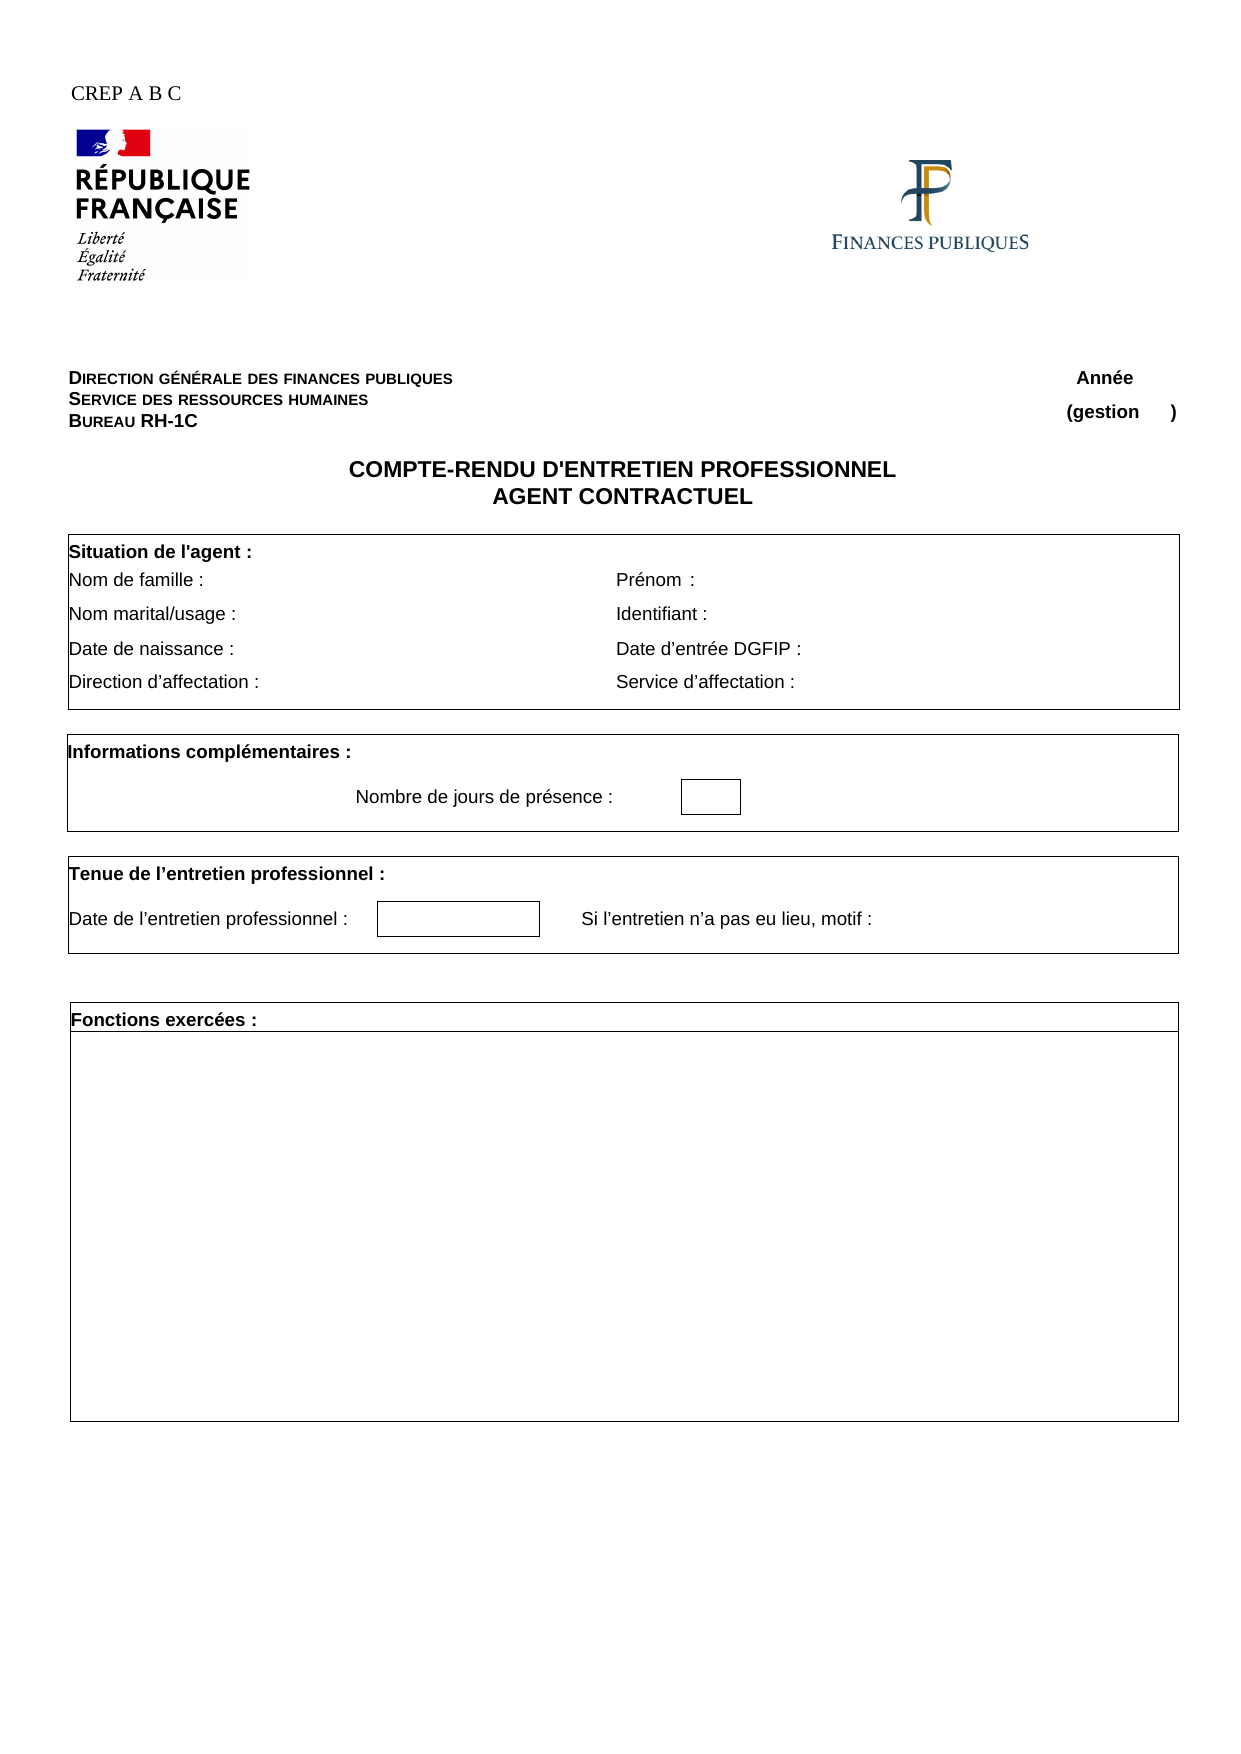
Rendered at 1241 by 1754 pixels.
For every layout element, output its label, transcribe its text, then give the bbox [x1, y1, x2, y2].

table_cell [66, 1507, 1178, 1534]
table_cell [1178, 1451, 1239, 1479]
table_cell [74, 1421, 1239, 1451]
table_header Tenue de l’entretien professionnel : [69, 857, 598, 885]
table_cell [296, 779, 355, 814]
table_cell [71, 1032, 1178, 1421]
table_cell [615, 763, 1178, 779]
table_cell [66, 1590, 1178, 1618]
table_header [434, 129, 806, 310]
table_header [599, 857, 1178, 885]
table_cell Direction d’affectation : [69, 665, 616, 699]
table_header Informations complémentaires : [68, 735, 615, 763]
table_cell [1178, 1534, 1239, 1562]
table_cell Service d’affectation : [616, 665, 1179, 699]
table_cell [1034, 779, 1178, 814]
table_cell [66, 1421, 70, 1451]
table_header [806, 129, 1177, 310]
picture [820, 149, 1033, 253]
table_cell [68, 779, 296, 814]
picture [76, 129, 251, 281]
table_cell [1178, 1507, 1239, 1534]
table_cell [599, 885, 1178, 901]
table_cell [68, 763, 615, 779]
table_cell Prénom : [616, 563, 1179, 597]
table_header [615, 735, 1178, 763]
table_cell [66, 1451, 1178, 1479]
table_cell [378, 902, 539, 936]
table_cell [616, 699, 1179, 709]
table_cell [66, 1479, 1178, 1507]
table_cell [616, 535, 1179, 563]
table_header [68, 334, 1177, 360]
table_cell [1178, 1590, 1239, 1618]
table_cell [615, 814, 1178, 831]
table_cell Date d’entrée DGFIP : [616, 631, 1179, 665]
table_cell Nom de famille : [69, 563, 616, 597]
table_cell Direction générale des finances publiques Service des ressources humaines Bureau RH-1C [68, 360, 616, 431]
table_header [66, 1002, 70, 1031]
table_cell [69, 936, 598, 953]
table_header [1181, 1002, 1239, 1031]
table_cell [1181, 1031, 1239, 1421]
table_cell [66, 1562, 1178, 1590]
table_cell [68, 814, 615, 831]
table_header Fonctions exercées : [71, 1003, 1178, 1031]
table_cell [682, 780, 740, 814]
table_cell Identifiant : [616, 597, 1179, 631]
table_cell [66, 1031, 70, 1421]
table_cell [741, 779, 975, 814]
table_cell [69, 699, 616, 709]
table_cell COMPTE-RENDU D'ENTRETIEN PROFESSIONNEL AGENT CONTRACTUEL [68, 431, 1177, 534]
table_cell Année (gestion ) [616, 360, 1177, 431]
table_cell [69, 885, 598, 901]
table_cell Nombre de jours de présence : [355, 779, 681, 814]
table_cell Situation de l'agent : [69, 535, 616, 563]
table_cell [1178, 1562, 1239, 1590]
table_cell [975, 779, 1034, 814]
table_cell Date de l’entretien professionnel : [69, 901, 377, 936]
table_header [69, 129, 434, 310]
table_cell Si l’entretien n’a pas eu lieu, motif : [540, 901, 1178, 936]
table_cell [66, 1618, 1178, 1646]
table_cell [599, 936, 1178, 953]
table_cell [66, 1534, 1178, 1562]
table_cell Date de naissance : [69, 631, 616, 665]
table_cell [1178, 1479, 1239, 1507]
table_cell Nom marital/usage : [69, 597, 616, 631]
table_cell [1178, 1618, 1239, 1646]
